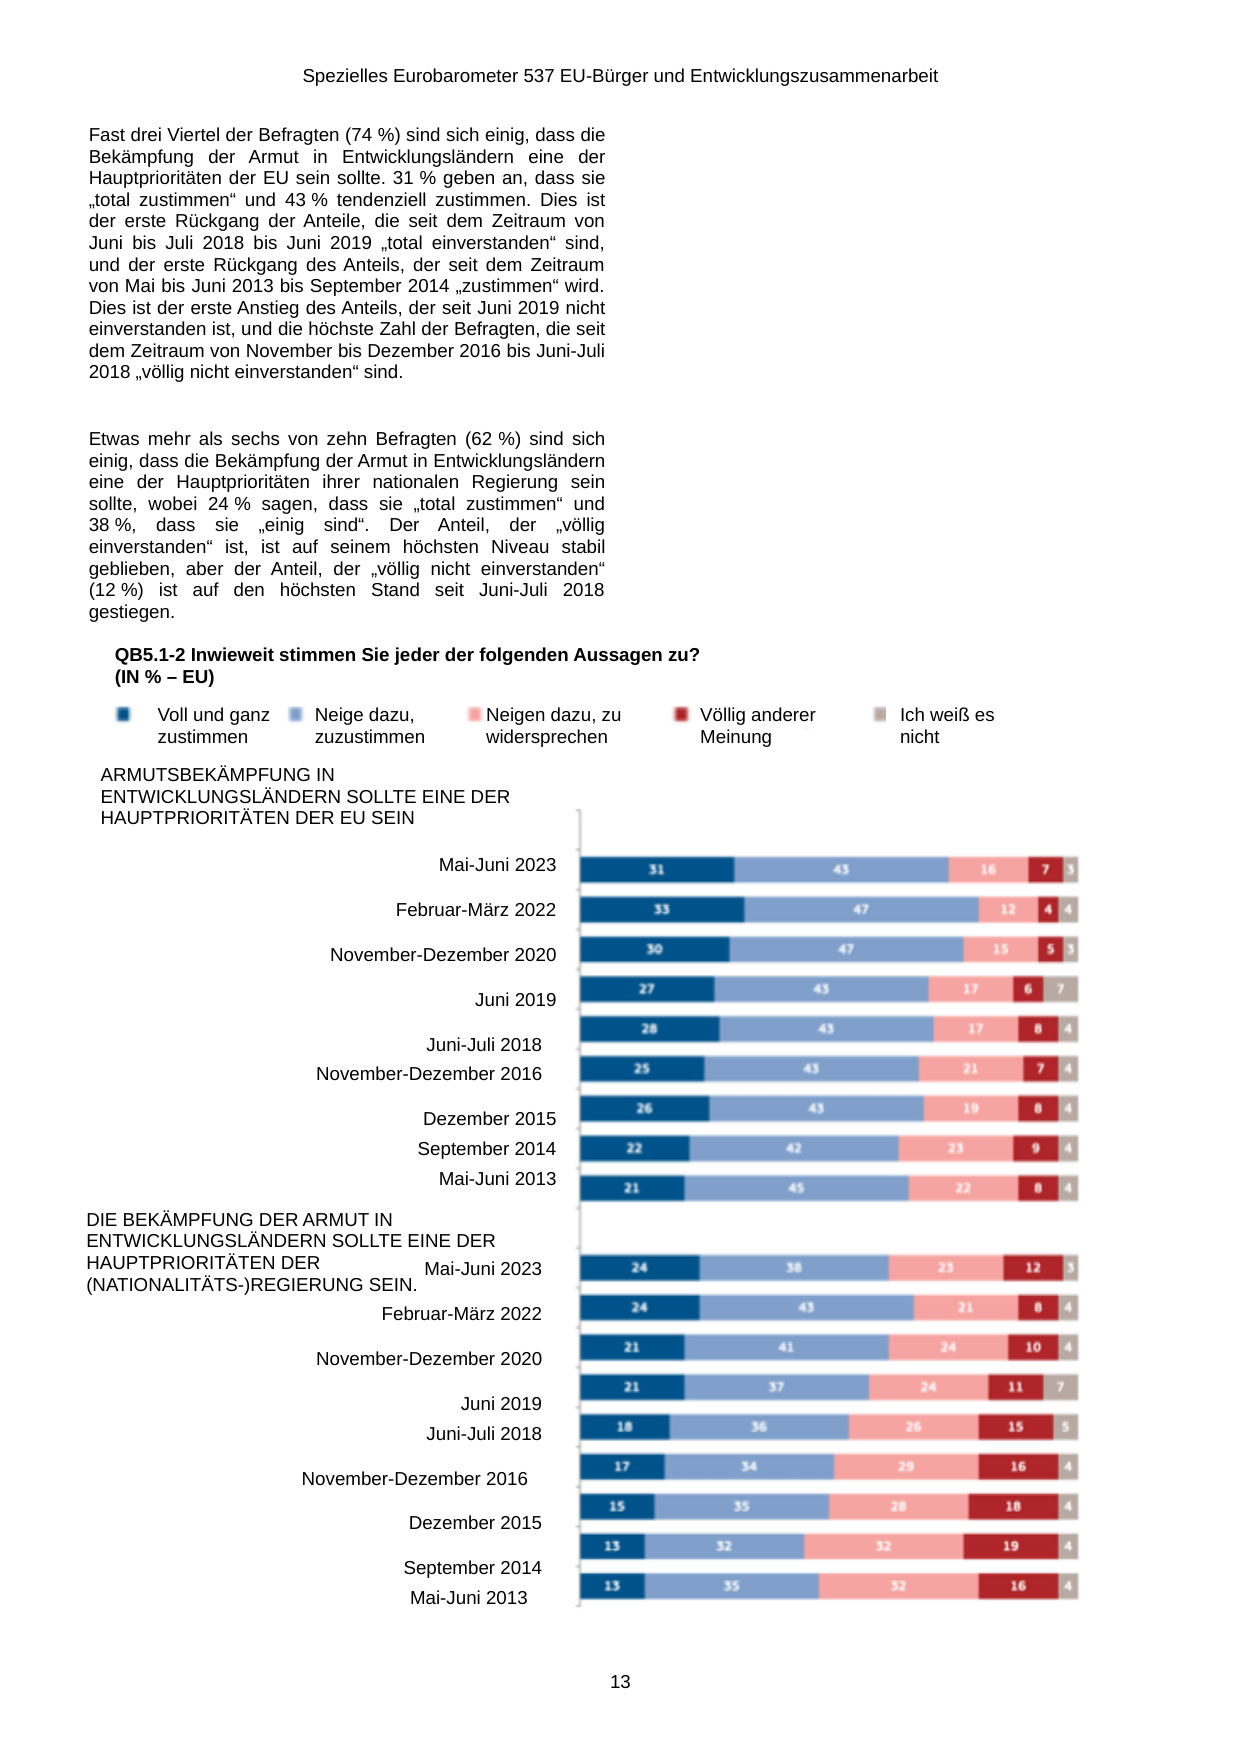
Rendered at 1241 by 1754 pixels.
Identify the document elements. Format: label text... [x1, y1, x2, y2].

text Etwas mehr als sechs von zehn Befragten (62 %) sind sich einig, dass die Bekämpfung der Armut in Entwicklungsländern eine der Hauptprioritäten ihrer nationalen Regierung sein sollte, wobei 24 % sagen, dass sie „total zustimmen“ und 38 %, dass sie „einig sind“. Der Anteil, der „völlig einverstanden“ ist, ist auf seinem höchsten Niveau stabil geblieben, aber der Anteil, der „völlig nicht einverstanden“ (12 %) ist auf den höchsten Stand seit Juni-Juli 2018 gestiegen. [88, 428, 605, 622]
picture [100, 688, 886, 742]
picture [574, 783, 1086, 1625]
text Fast drei Viertel der Befragten (74 %) sind sich einig, dass die Bekämpfung der Armut in Entwicklungsländern eine der Hauptprioritäten der EU sein sollte. 31 % geben an, dass sie „total zustimmen“ und 43 % tendenziell zustimmen. Dies ist der erste Rückgang der Anteile, die seit dem Zeitraum von Juni bis Juli 2018 bis Juni 2019 „total einverstanden“ sind, und der erste Rückgang des Anteils, der seit dem Zeitraum von Mai bis Juni 2013 bis September 2014 „zustimmen“ wird. Dies ist der erste Anstieg des Anteils, der seit Juni 2019 nicht einverstanden ist, und die höchste Zahl der Befragten, die seit dem Zeitraum von November bis Dezember 2016 bis Juni-Juli 2018 „völlig nicht einverstanden“ sind. [88, 124, 605, 383]
